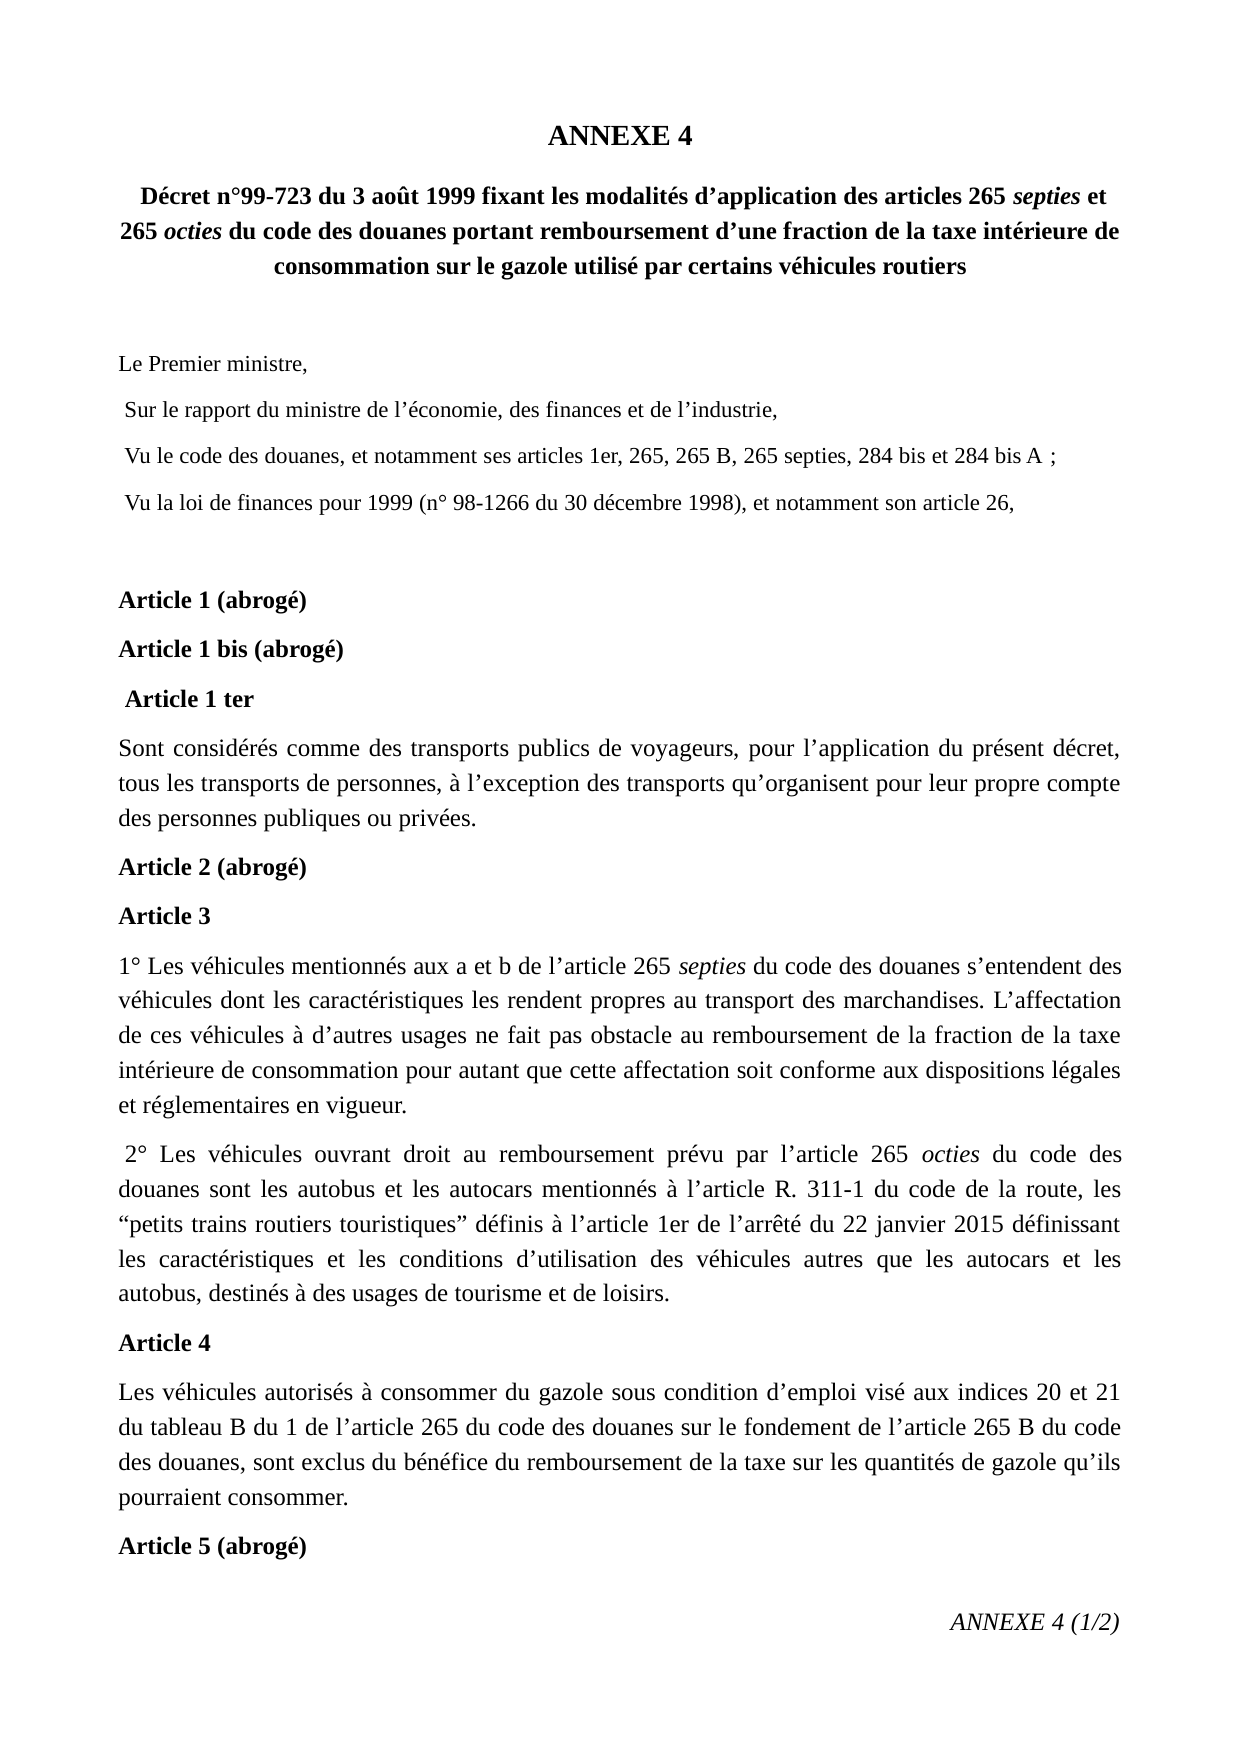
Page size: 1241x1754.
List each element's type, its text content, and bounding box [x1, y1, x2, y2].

text Décret n°99-723 du 3 août 1999 fixant les modalités d’application des articles 265 septies et 265 octies du code des douanes portant remboursement d’une fraction de la taxe intérieure de consommation sur le gazole utilisé par certains véhicules routiers [118, 181, 1122, 280]
text Les véhicules autorisés à consommer du gazole sous condition d’emploi visé aux indices 20 et 21 du tableau B du 1 de l’article 265 du code des douanes sur le fondement de l’article 265 B du code des douanes, sont exclus du bénéfice du remboursement de la taxe sur les quantités de gazole qu’ils pourraient consommer. [118, 1377, 1122, 1510]
text Article 2 (abrogé) [118, 852, 1122, 881]
text Article 5 (abrogé) [118, 1531, 1122, 1560]
text Vu la loi de finances pour 1999 (n° 98-1266 du 30 décembre 1998), et notamment son article 26, [118, 489, 1122, 515]
text Article 1 ter [118, 683, 1122, 712]
text 2° Les véhicules ouvrant droit au remboursement prévu par l’article 265 octies du code des douanes sont les autobus et les autocars mentionnés à l’article R. 311-1 du code de la route, les “petits trains routiers touristiques” définis à l’article 1er de l’arrêté du 22 janvier 2015 définissant les caractéristiques et les conditions d’utilisation des véhicules autres que les autocars et les autobus, destinés à des usages de tourisme et de loisirs. [118, 1139, 1122, 1307]
text 1° Les véhicules mentionnés aux a et b de l’article 265 septies du code des douanes s’entendent des véhicules dont les caractéristiques les rendent propres au transport des marchandises. L’affectation de ces véhicules à d’autres usages ne fait pas obstacle au remboursement de la fraction de la taxe intérieure de consommation pour autant que cette affectation soit conforme aux dispositions légales et réglementaires en vigueur. [118, 951, 1122, 1119]
text Sur le rapport du ministre de l’économie, des finances et de l’industrie, [118, 396, 1122, 422]
text Article 4 [118, 1328, 1122, 1357]
text Sont considérés comme des transports publics de voyageurs, pour l’application du présent décret, tous les transports de personnes, à l’exception des transports qu’organisent pour leur propre compte des personnes publiques ou privées. [118, 733, 1122, 831]
text Article 1 bis (abrogé) [118, 634, 1122, 663]
text Vu le code des douanes, et notamment ses articles 1er, 265, 265 B, 265 septies, 284 bis et 284 bis A ; [118, 442, 1122, 469]
text Le Premier ministre, [118, 349, 1122, 376]
text Article 3 [118, 901, 1122, 930]
text Article 1 (abrogé) [118, 585, 1122, 614]
